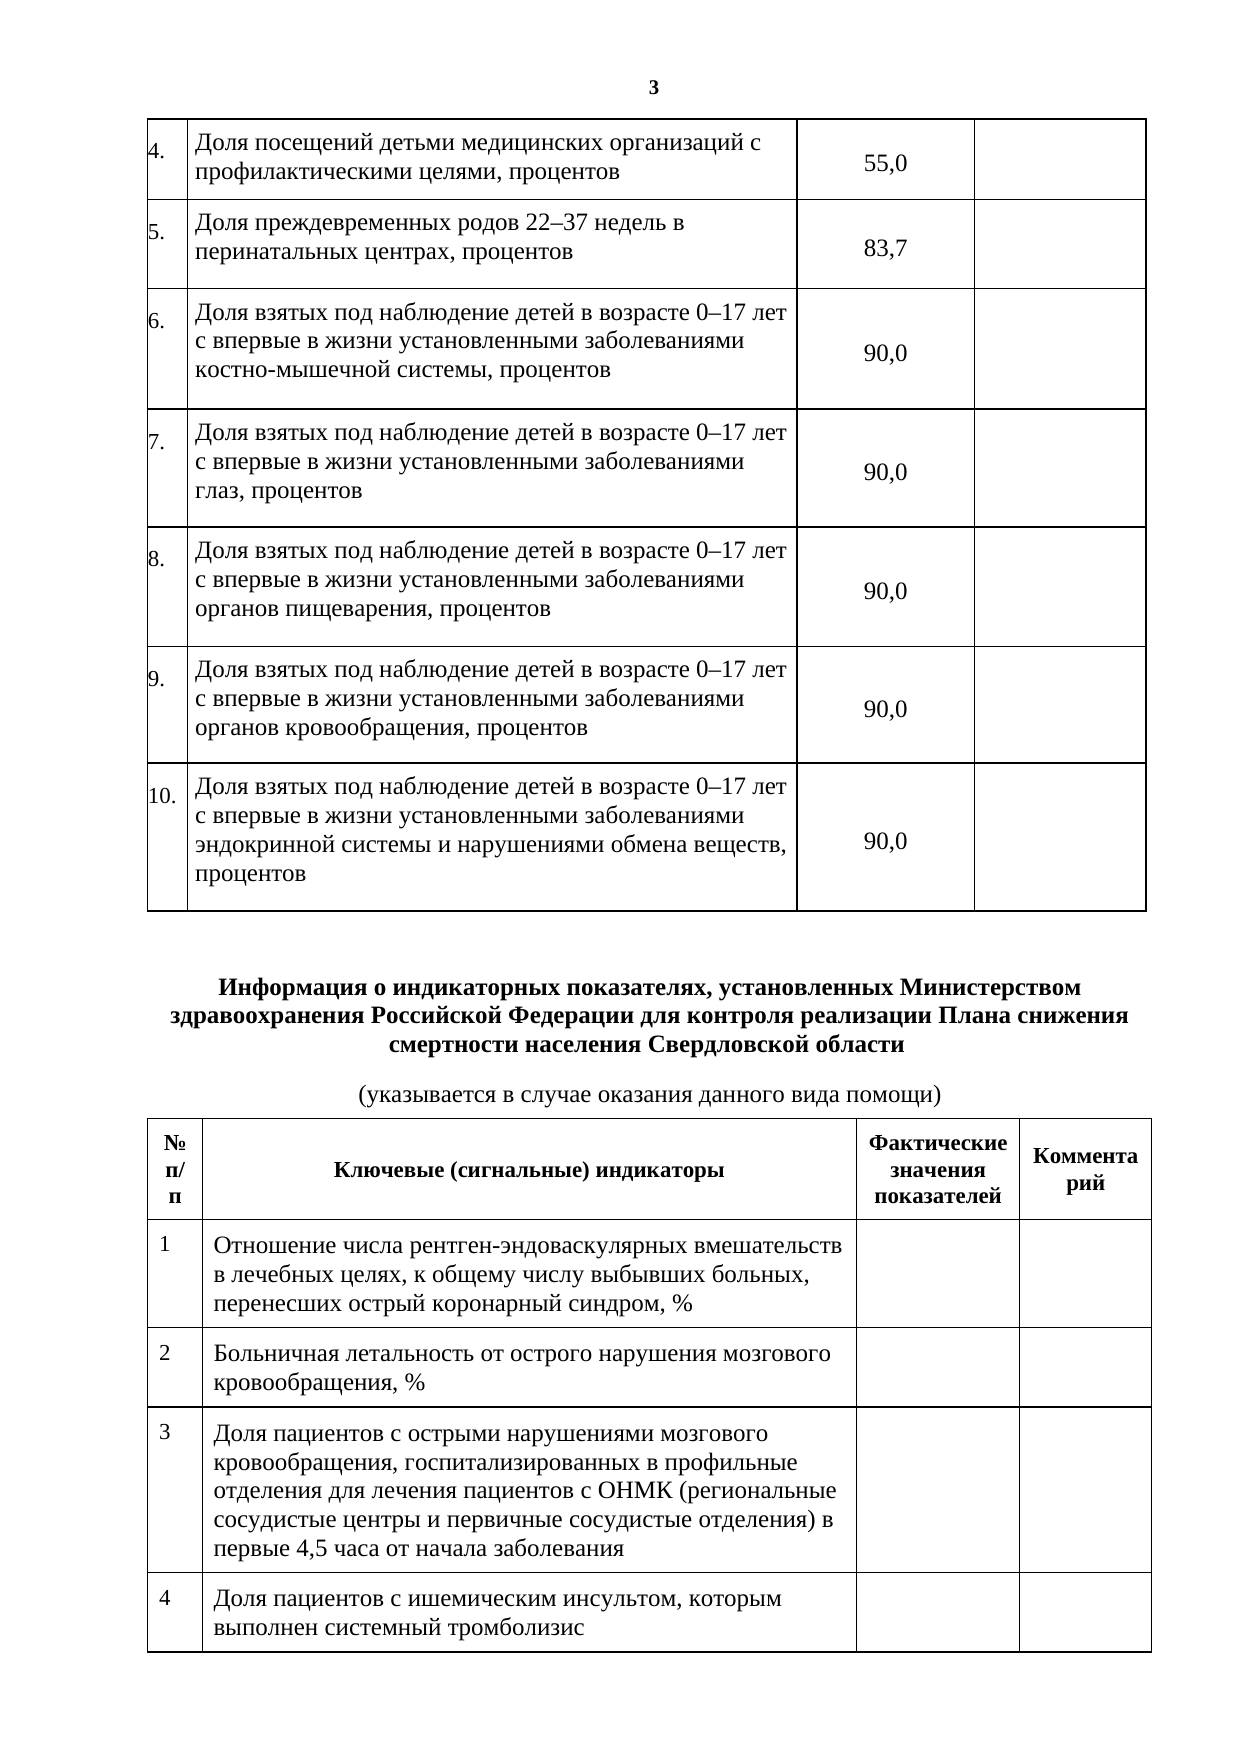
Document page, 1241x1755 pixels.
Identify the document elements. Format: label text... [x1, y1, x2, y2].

table_cell [975, 764, 1145, 910]
table_cell 83,7 [798, 200, 974, 288]
text (указывается в случае оказания данного вида помощи) [148, 1079, 1152, 1108]
table_cell [975, 120, 1145, 198]
table_cell 4 [148, 1573, 202, 1651]
table_cell [857, 1408, 1019, 1572]
table_cell Доля пациентов с острыми нарушениями мозгового кровообращения, госпитализированных в профильные отделения для лечения пациентов с ОНМК (региональные сосудистые центры и первичные сосудистые отделения) в первые 4,5 часа от начала заболевания [203, 1408, 856, 1572]
table_cell [975, 289, 1145, 408]
table_cell Доля посещений детьми медицинских организаций с профилактическими целями, процентов [188, 120, 796, 198]
table_cell [1020, 1573, 1151, 1651]
table_cell 9. [148, 647, 187, 762]
table_cell 8. [148, 528, 187, 646]
table_cell 3 [148, 1408, 202, 1572]
table_cell Доля взятых под наблюдение детей в возрасте 0–17 лет с впервые в жизни установленными заболеваниями органов кровообращения, процентов [188, 647, 796, 762]
table_header Фактические значения показателей [857, 1119, 1019, 1219]
table_cell 6. [148, 289, 187, 408]
table_cell [1020, 1408, 1151, 1572]
table_header Ключевые (сигнальные) индикаторы [203, 1119, 856, 1219]
table_cell [1020, 1220, 1151, 1327]
table_cell Доля взятых под наблюдение детей в возрасте 0–17 лет с впервые в жизни установленными заболеваниями эндокринной системы и нарушениями обмена веществ, процентов [188, 764, 796, 910]
table_cell [857, 1220, 1019, 1327]
table_cell Доля взятых под наблюдение детей в возрасте 0–17 лет с впервые в жизни установленными заболеваниями органов пищеварения, процентов [188, 528, 796, 646]
table_cell Доля преждевременных родов 22–37 недель в перинатальных центрах, процентов [188, 200, 796, 288]
table_cell 90,0 [798, 410, 974, 526]
table_cell [975, 528, 1145, 646]
table_cell 90,0 [798, 647, 974, 762]
table_cell 90,0 [798, 528, 974, 646]
table_cell [857, 1328, 1019, 1406]
table_cell [857, 1573, 1019, 1651]
text Информация о индикаторных показателях, установленных Министерством здравоохранения Российской Федерации для контроля реализации Плана снижения смертности населения Свердловской области [148, 972, 1152, 1058]
table_cell 90,0 [798, 289, 974, 408]
table_cell 1 [148, 1220, 202, 1327]
table_cell [1020, 1328, 1151, 1406]
table_cell Доля взятых под наблюдение детей в возрасте 0–17 лет с впервые в жизни установленными заболеваниями костно-мышечной системы, процентов [188, 289, 796, 408]
table_header № п/п [148, 1119, 202, 1219]
table_cell 10. [148, 764, 187, 910]
table_cell 90,0 [798, 764, 974, 910]
table_cell [975, 410, 1145, 526]
table_header Комментарий [1020, 1119, 1151, 1219]
table_cell 4. [148, 120, 187, 198]
table_cell Больничная летальность от острого нарушения мозгового кровообращения, % [203, 1328, 856, 1406]
table_cell Доля взятых под наблюдение детей в возрасте 0–17 лет с впервые в жизни установленными заболеваниями глаз, процентов [188, 410, 796, 526]
table_cell Отношение числа рентген-эндоваскулярных вмешательств в лечебных целях, к общему числу выбывших больных, перенесших острый коронарный синдром, % [203, 1220, 856, 1327]
table_cell 55,0 [798, 120, 974, 198]
table_cell [975, 200, 1145, 288]
table_cell 2 [148, 1328, 202, 1406]
table_cell Доля пациентов с ишемическим инсультом, которым выполнен системный тромболизис [203, 1573, 856, 1651]
table_cell 7. [148, 410, 187, 526]
table_cell 5. [148, 200, 187, 288]
table_cell [975, 647, 1145, 762]
